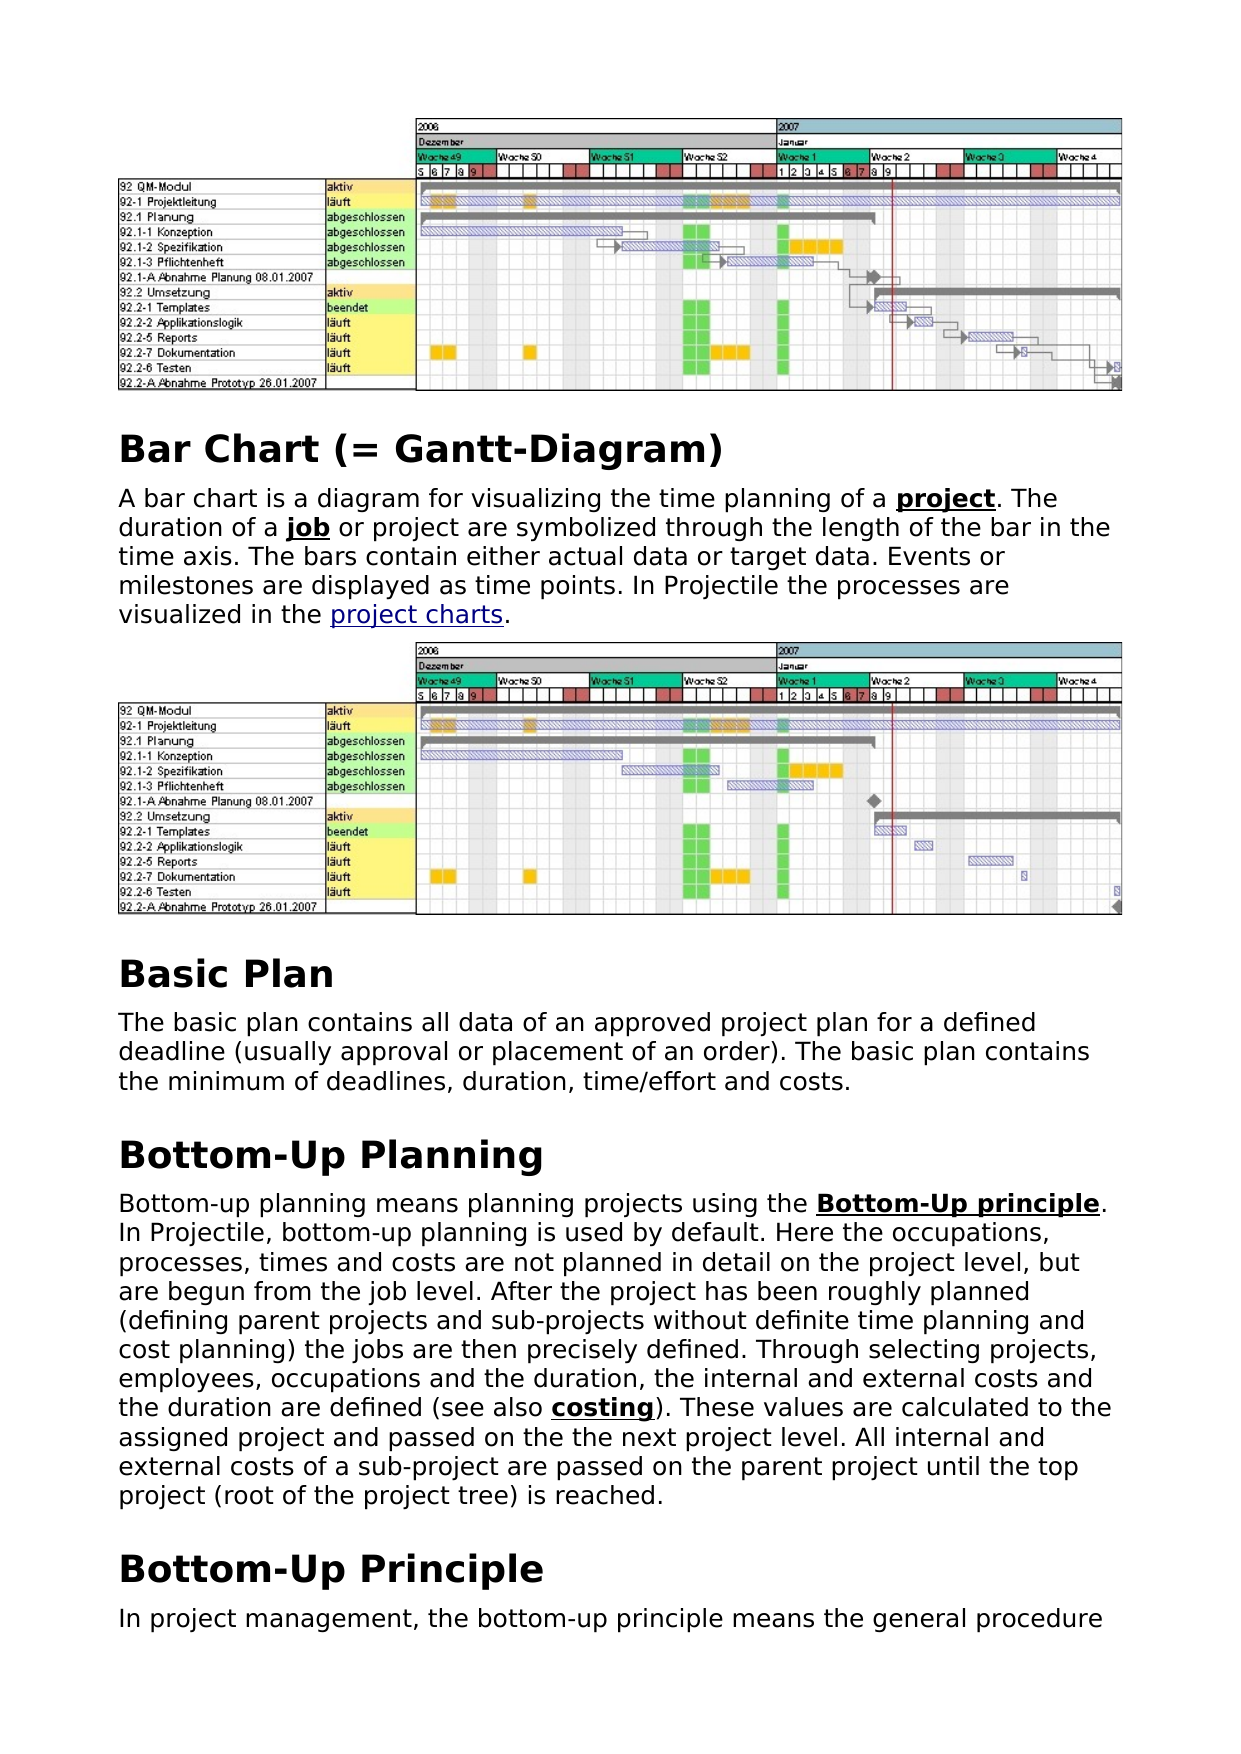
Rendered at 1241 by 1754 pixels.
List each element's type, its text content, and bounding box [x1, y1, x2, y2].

text The basic plan contains all data of an approved project plan for a defined deadline (usually approval or placement of an order). The basic plan contains the minimum of deadlines, duration, time/effort and costs. [118, 1008, 1122, 1096]
text Bottom-up planning means planning projects using the Bottom-Up principle. In Projectile, bottom-up planning is used by default. Here the occupations, processes, times and costs are not planned in detail on the project level, but are begun from the job level. After the project has been roughly planned (defining parent projects and sub-projects without definite time planning and cost planning) the jobs are then precisely defined. Through selecting projects, employees, occupations and the duration, the internal and external costs and the duration are defined (see also costing). These values are calculated to the assigned project and passed on the the next project level. All internal and external costs of a sub-project are passed on the parent project until the top project (root of the project tree) is reached. [118, 1189, 1122, 1510]
picture [118, 642, 1123, 915]
subtitle Bottom-Up Principle [118, 1548, 1122, 1591]
text A bar chart is a diagram for visualizing the time planning of a project. The duration of a job or project are symbolized through the length of the bar in the time axis. The bars contain either actual data or target data. Events or milestones are displayed as time points. In Projectile the processes are visualized in the project charts. [118, 484, 1122, 630]
picture [118, 118, 1123, 391]
text In project management, the bottom-up principle means the general procedure [118, 1604, 1122, 1633]
subtitle Bottom-Up Planning [118, 1133, 1122, 1177]
subtitle Bar Chart (= Gantt-Diagram) [118, 428, 1122, 472]
subtitle Basic Plan [118, 952, 1122, 996]
